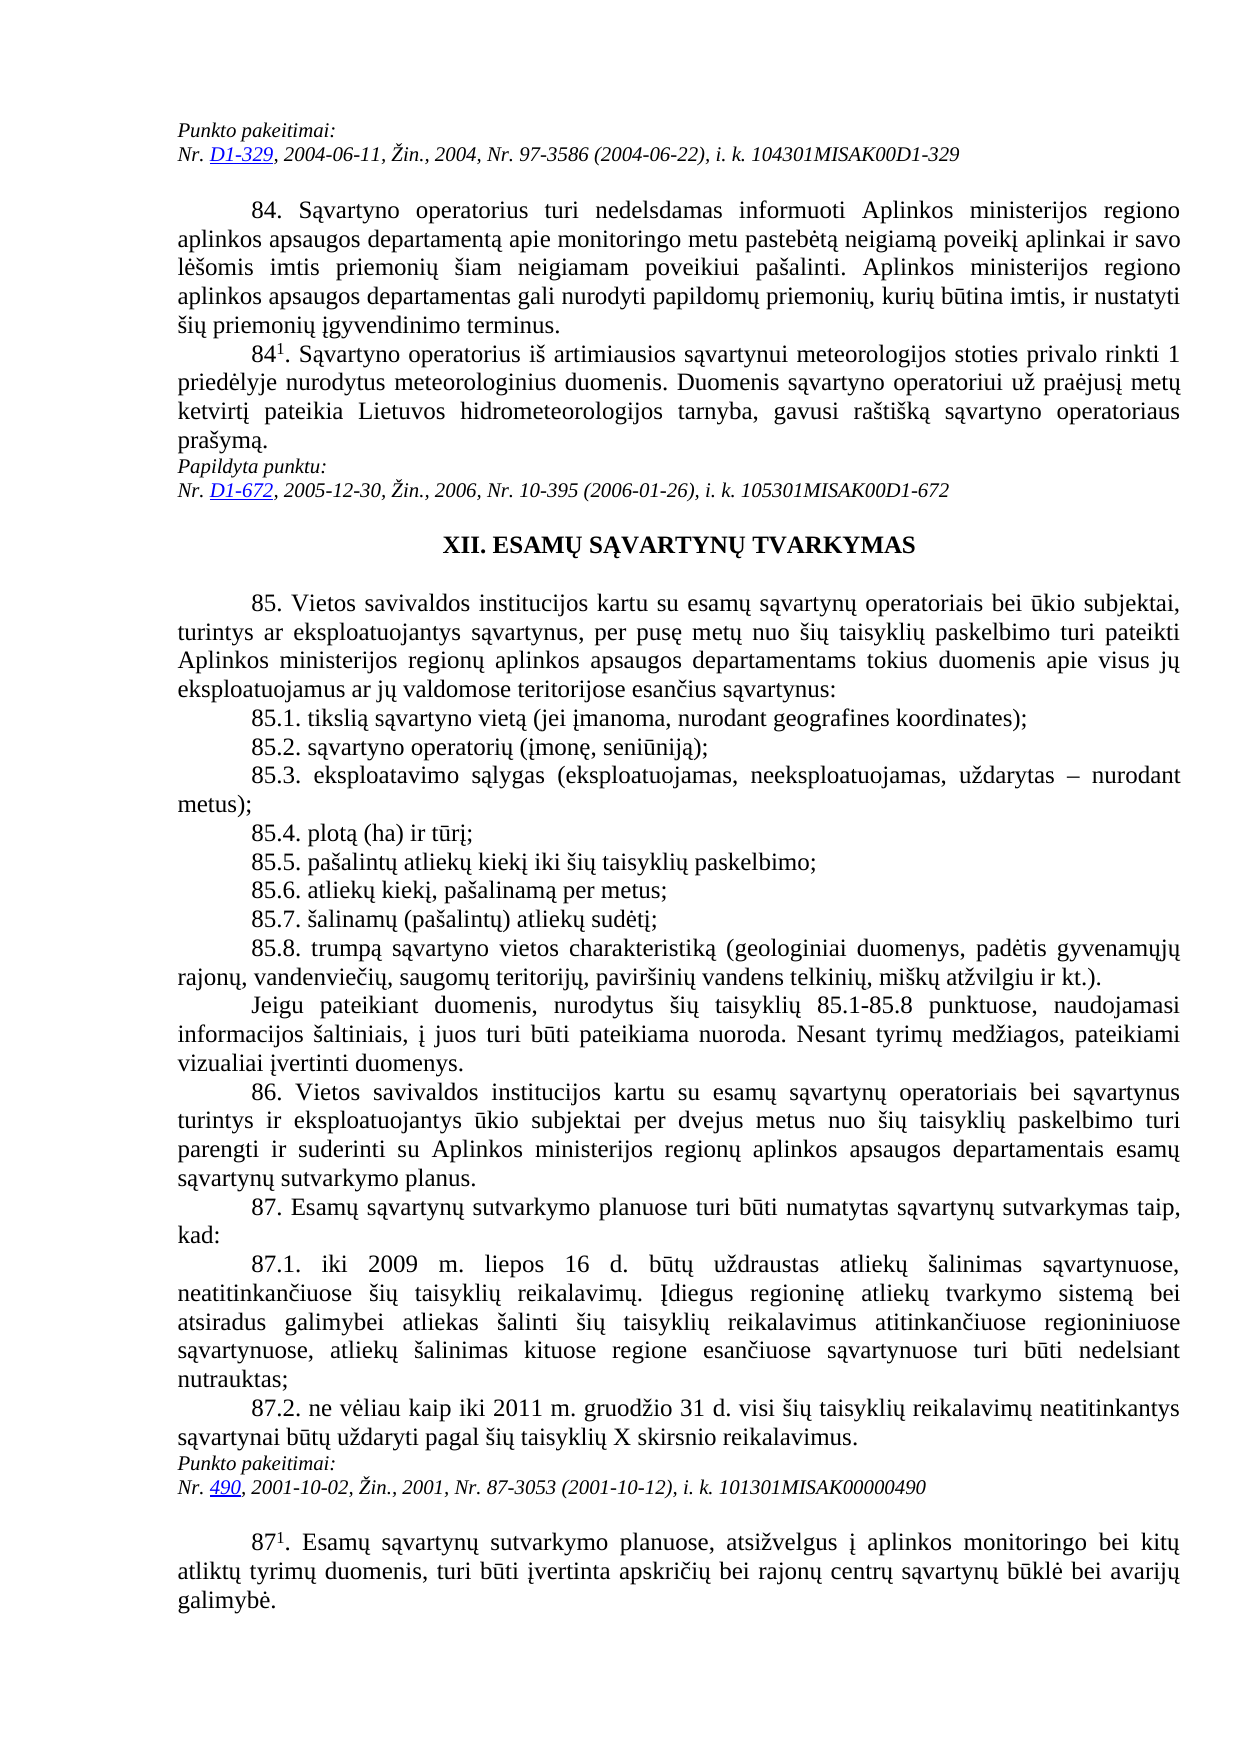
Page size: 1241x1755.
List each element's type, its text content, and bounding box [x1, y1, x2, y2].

text 87.1. iki 2009 m. liepos 16 d. būtų uždraustas atliekų šalinimas sąvartynuose, neatitinkančiuose šių taisyklių reikalavimų. Įdiegus regioninę atliekų tvarkymo sistemą bei atsiradus galimybei atliekas šalinti šių taisyklių reikalavimus atitinkančiuose regioniniuose sąvartynuose, atliekų šalinimas kituose regione esančiuose sąvartynuose turi būti nedelsiant nutrauktas; [177, 1249, 1181, 1393]
text 871. Esamų sąvartynų sutvarkymo planuose, atsižvelgus į aplinkos monitoringo bei kitų atliktų tyrimų duomenis, turi būti įvertinta apskričių bei rajonų centrų sąvartynų būklė bei avarijų galimybė. [177, 1527, 1181, 1614]
text 85. Vietos savivaldos institucijos kartu su esamų sąvartynų operatoriais bei ūkio subjektai, turintys ar eksploatuojantys sąvartynus, per pusę metų nuo šių taisyklių paskelbimo turi pateikti Aplinkos ministerijos regionų aplinkos apsaugos departamentams tokius duomenis apie visus jų eksploatuojamus ar jų valdomose teritorijose esančius sąvartynus: [177, 588, 1181, 703]
text 85.2. sąvartyno operatorių (įmonę, seniūniją); [177, 732, 1181, 761]
text 85.8. trumpą sąvartyno vietos charakteristiką (geologiniai duomenys, padėtis gyvenamųjų rajonų, vandenviečių, saugomų teritorijų, paviršinių vandens telkinių, miškų atžvilgiu ir kt.). [177, 933, 1181, 991]
text 85.1. tikslią sąvartyno vietą (jei įmanoma, nurodant geografines koordinates); [177, 703, 1181, 732]
text 85.7. šalinamų (pašalintų) atliekų sudėtį; [177, 904, 1181, 933]
text 85.5. pašalintų atliekų kiekį iki šių taisyklių paskelbimo; [177, 847, 1181, 876]
text 841. Sąvartyno operatorius iš artimiausios sąvartynui meteorologijos stoties privalo rinkti 1 priedėlyje nurodytus meteorologinius duomenis. Duomenis sąvartyno operatoriui už praėjusį metų ketvirtį pateikia Lietuvos hidrometeorologijos tarnyba, gavusi raštišką sąvartyno operatoriaus prašymą. [177, 339, 1181, 454]
text Papildyta punktu: [177, 454, 1181, 478]
text 85.4. plotą (ha) ir tūrį; [177, 818, 1181, 847]
text Punkto pakeitimai: [177, 118, 1181, 142]
text 87.2. ne vėliau kaip iki 2011 m. gruodžio 31 d. visi šių taisyklių reikalavimų neatitinkantys sąvartynai būtų uždaryti pagal šių taisyklių X skirsnio reikalavimus. [177, 1393, 1181, 1451]
text 85.6. atliekų kiekį, pašalinamą per metus; [177, 876, 1181, 904]
text Punkto pakeitimai: [177, 1451, 1181, 1475]
text XII. Esamų sąvartynų tvarkymas [177, 531, 1181, 559]
text 84. Sąvartyno operatorius turi nedelsdamas informuoti Aplinkos ministerijos regiono aplinkos apsaugos departamentą apie monitoringo metu pastebėtą neigiamą poveikį aplinkai ir savo lėšomis imtis priemonių šiam neigiamam poveikiui pašalinti. Aplinkos ministerijos regiono aplinkos apsaugos departamentas gali nurodyti papildomų priemonių, kurių būtina imtis, ir nustatyti šių priemonių įgyvendinimo terminus. [177, 195, 1181, 339]
text 87. Esamų sąvartynų sutvarkymo planuose turi būti numatytas sąvartynų sutvarkymas taip, kad: [177, 1192, 1181, 1249]
text 85.3. eksploatavimo sąlygas (eksploatuojamas, neeksploatuojamas, uždarytas – nurodant metus); [177, 761, 1181, 818]
text Nr. 490, 2001-10-02, Žin., 2001, Nr. 87-3053 (2001-10-12), i. k. 101301MISAK00000490 [177, 1475, 1181, 1499]
text Jeigu pateikiant duomenis, nurodytus šių taisyklių 85.1-85.8 punktuose, naudojamasi informacijos šaltiniais, į juos turi būti pateikiama nuoroda. Nesant tyrimų medžiagos, pateikiami vizualiai įvertinti duomenys. [177, 991, 1181, 1077]
text Nr. D1-672, 2005-12-30, Žin., 2006, Nr. 10-395 (2006-01-26), i. k. 105301MISAK00D1-672 [177, 478, 1181, 502]
text Nr. D1-329, 2004-06-11, Žin., 2004, Nr. 97-3586 (2004-06-22), i. k. 104301MISAK00D1-329 [177, 142, 1181, 166]
text 86. Vietos savivaldos institucijos kartu su esamų sąvartynų operatoriais bei sąvartynus turintys ir eksploatuojantys ūkio subjektai per dvejus metus nuo šių taisyklių paskelbimo turi parengti ir suderinti su Aplinkos ministerijos regionų aplinkos apsaugos departamentais esamų sąvartynų sutvarkymo planus. [177, 1077, 1181, 1192]
